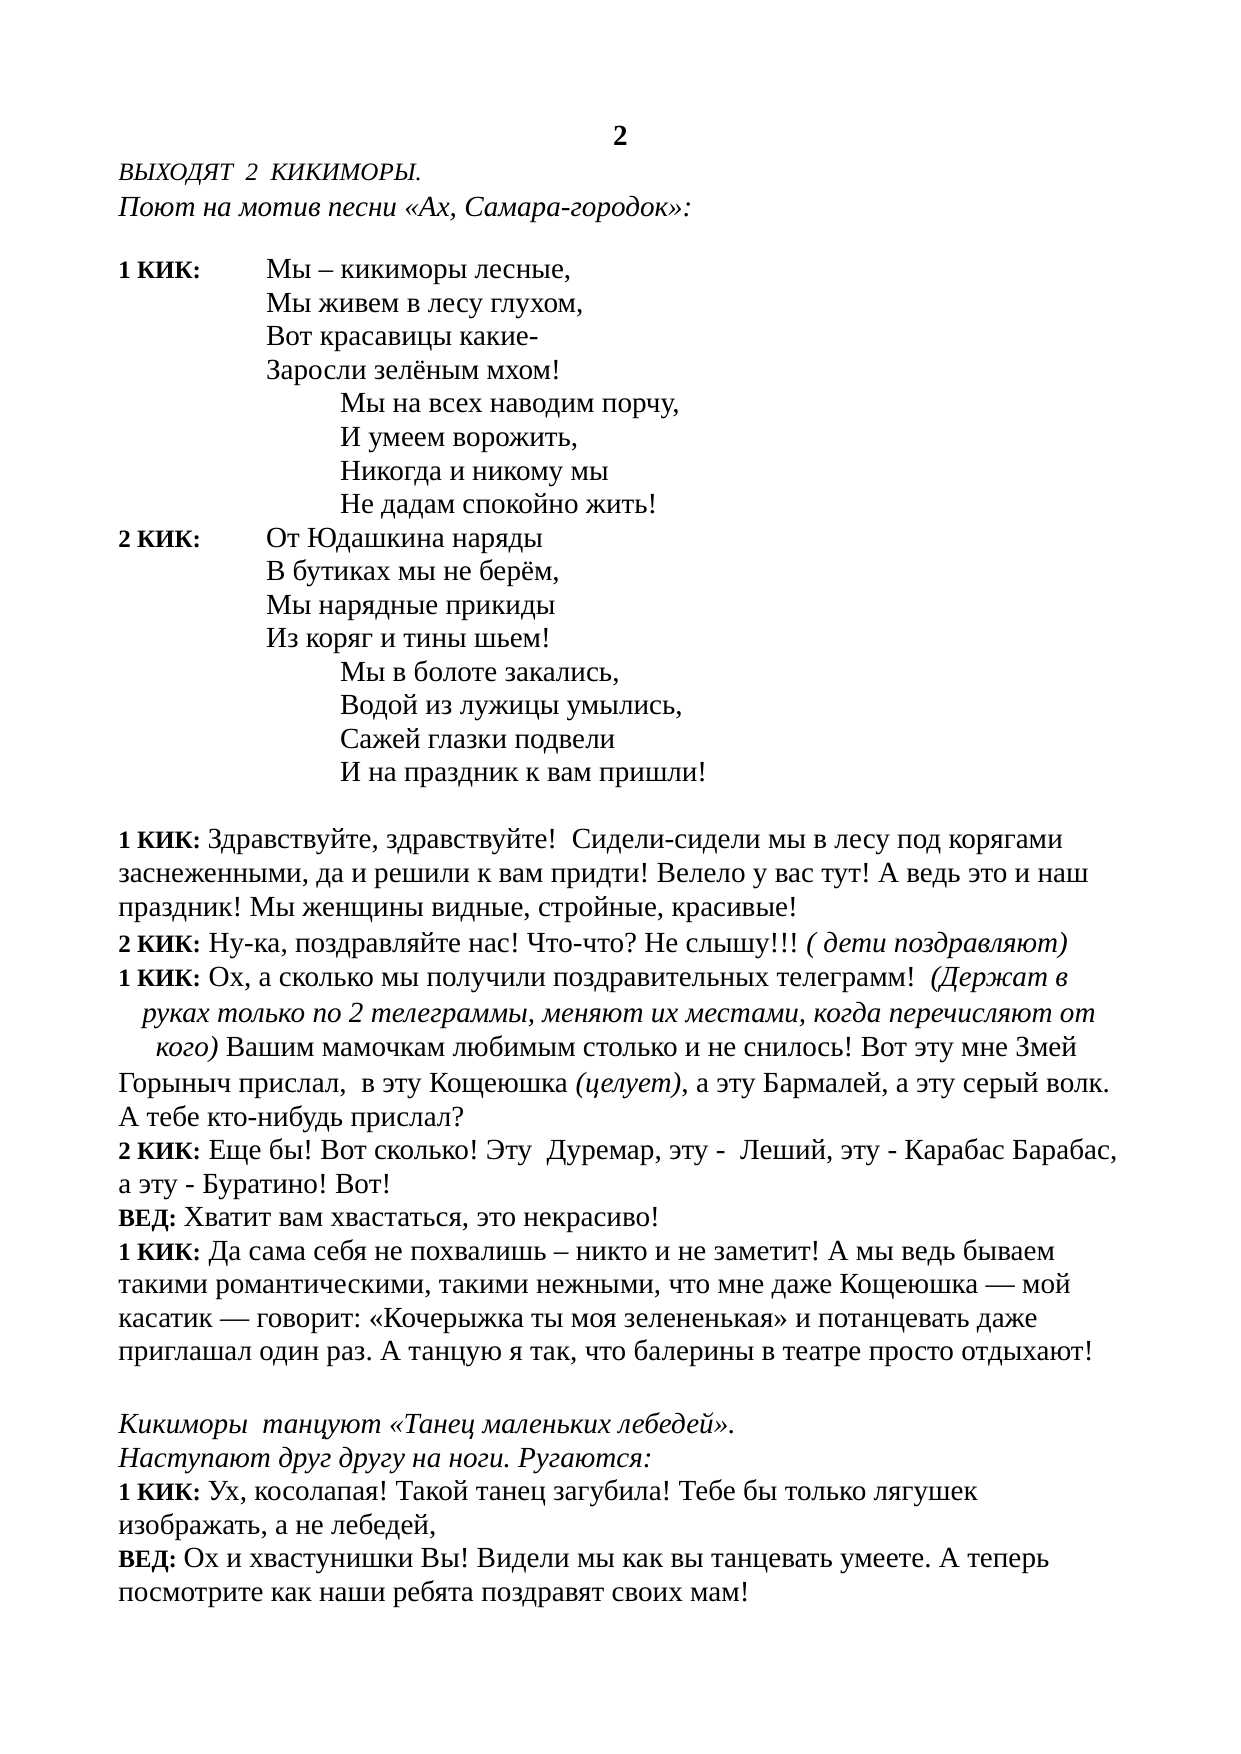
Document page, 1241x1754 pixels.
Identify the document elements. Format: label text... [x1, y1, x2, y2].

text Мы в болоте закались, [118, 654, 1122, 687]
text Поют на мотив песни «Ах, Самара-городок»: [118, 189, 1122, 223]
text ВЫХОДЯТ 2 КИКИМОРЫ. [118, 157, 1122, 186]
text ВЕД: Ох и хвастунишки Вы! Видели мы как вы танцевать умеете. А теперь посмотрите как наши ребята поздравят своих мам! [118, 1541, 1122, 1608]
text Заросли зелёным мхом! [118, 352, 1122, 386]
text 1 КИК: Здравствуйте, здравствуйте! Сидели-сидели мы в лесу под корягами заснеженными, да и решили к вам придти! Велело у вас тут! А ведь это и наш праздник! Мы женщины видные, стройные, красивые! [118, 822, 1122, 922]
text 2 КИК: Еще бы! Вот сколько! Эту Дуремар, эту - Леший, эту - Карабас Барабас, а эту - Буратино! Вот! [118, 1132, 1122, 1199]
text В бутиках мы не берём, [118, 553, 1122, 587]
text Не дадам спокойно жить! [118, 486, 1122, 520]
text Мы нарядные прикиды [118, 587, 1122, 620]
text Из коряг и тины шьем! [118, 620, 1122, 654]
text 2 [118, 118, 1122, 152]
text 1 КИК: Да сама себя не похвалишь – никто и не заметит! А мы ведь бываем такими романтическими, такими нежными, что мне даже Кощеюшка — мой касатик — говорит: «Кочерыжка ты моя зелененькая» и потанцевать даже приглашал один раз. А танцую я так, что балерины в театре просто отдыхают! [118, 1233, 1122, 1367]
text Горыныч прислал, в эту Кощеюшка (целует), а эту Бармалей, а эту серый волк. А тебе кто-нибудь прислал? [118, 1065, 1122, 1132]
text Наступают друг другу на ноги. Ругаются: [118, 1440, 1122, 1473]
text руках только по 2 телеграммы, меняют их местами, когда перечисляют от кого) Вашим мамочкам любимым столько и не снилось! Вот эту мне Змей [118, 995, 1122, 1062]
text 2 КИК: От Юдашкина наряды [118, 520, 1122, 553]
text 1 КИК: Ух, косолапая! Такой танец загубила! Тебе бы только лягушек изображать, а не лебедей, [118, 1473, 1122, 1541]
text 1 КИК: Мы – кикиморы лесные, [118, 251, 1122, 285]
text Кикиморы танцуют «Танец маленьких лебедей». [118, 1406, 1122, 1440]
text 1 КИК: Ох, а сколько мы получили поздравительных телеграмм! (Держат в [118, 959, 1122, 992]
text Мы на всех наводим порчу, [118, 386, 1122, 419]
text И умеем ворожить, [118, 419, 1122, 453]
text Мы живем в лесу глухом, [118, 285, 1122, 318]
text ВЕД: Хватит вам хвастаться, это некрасиво! [118, 1199, 1122, 1233]
text 2 КИК: Ну-ка, поздравляйте нас! Что-что? Не слышу!!! ( дети поздравляют) [118, 925, 1122, 959]
text И на праздник к вам пришли! [118, 754, 1122, 788]
text Водой из лужицы умылись, [118, 687, 1122, 721]
text Вот красавицы какие- [118, 318, 1122, 352]
text Сажей глазки подвели [118, 721, 1122, 754]
text Никогда и никому мы [118, 453, 1122, 486]
